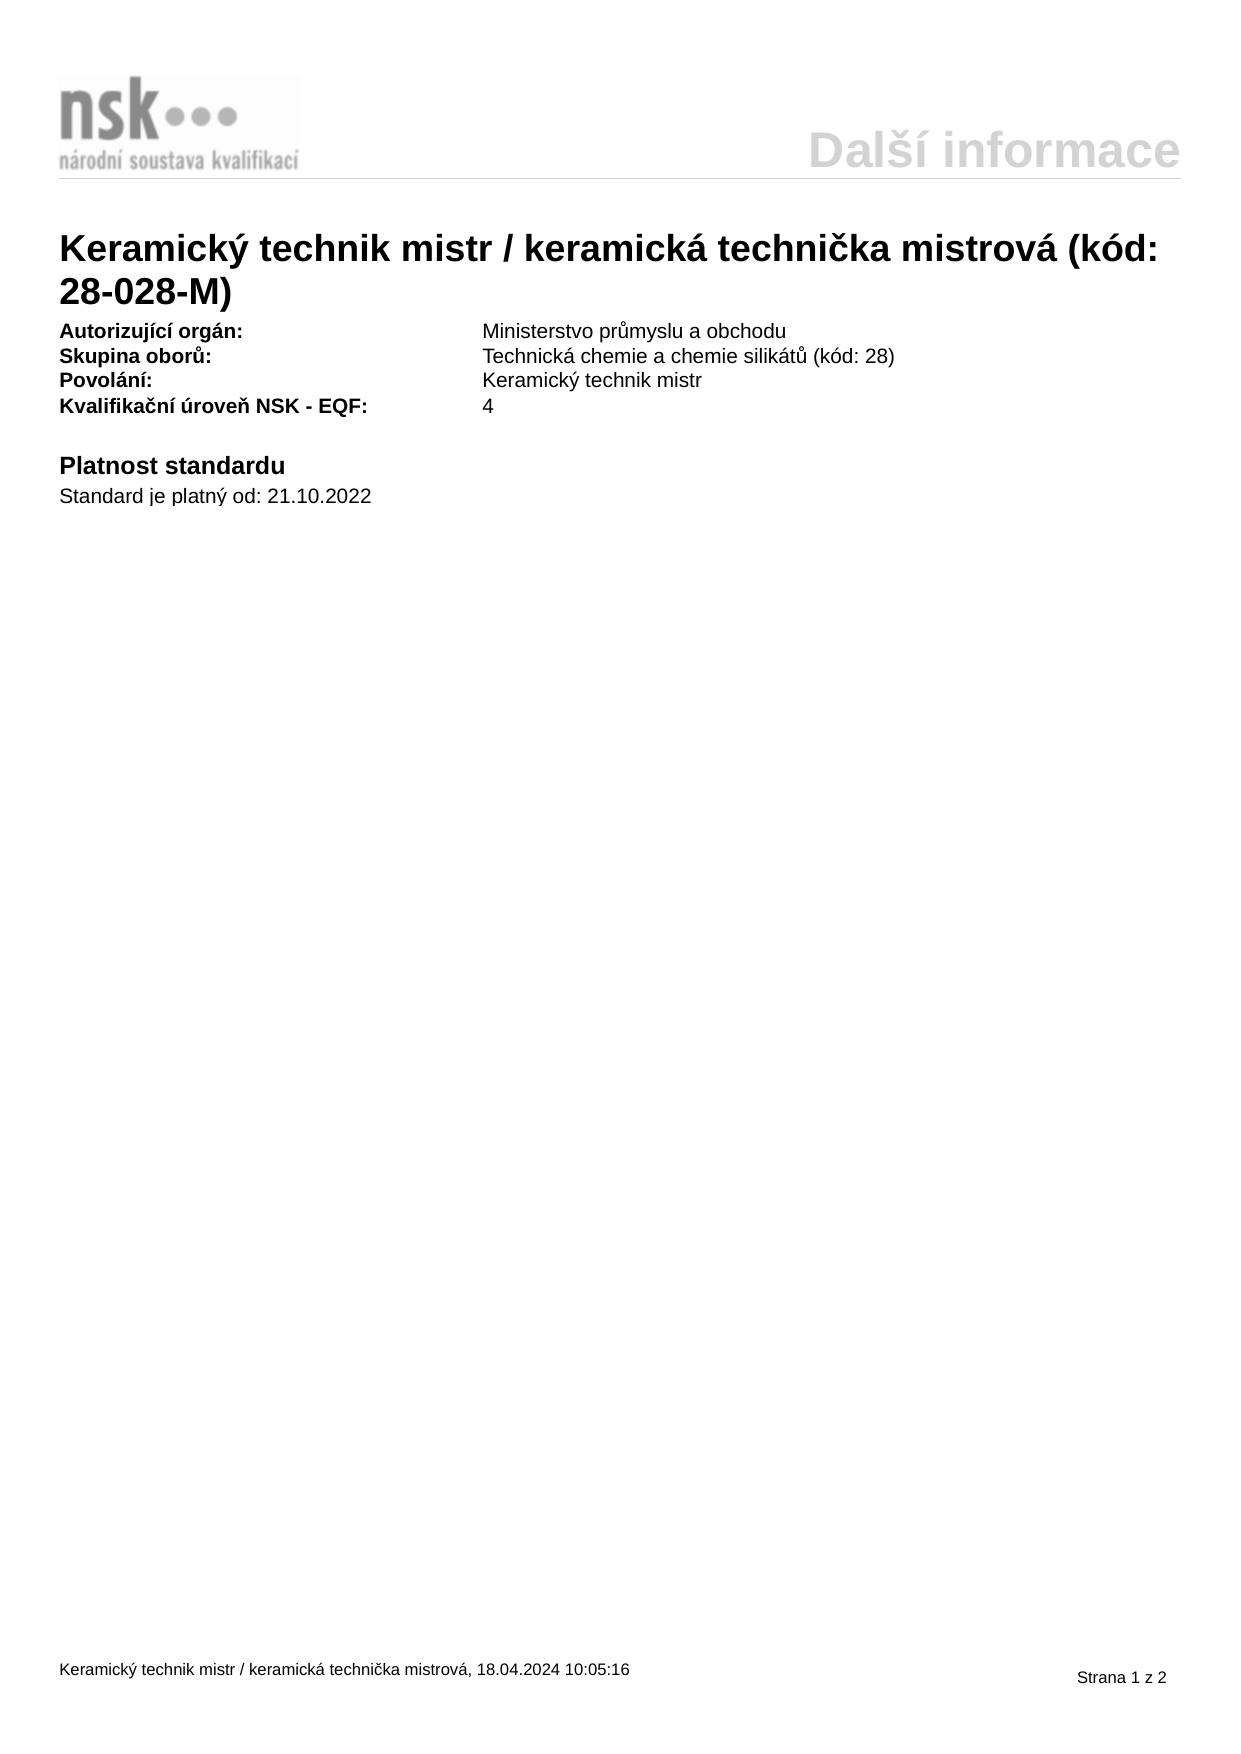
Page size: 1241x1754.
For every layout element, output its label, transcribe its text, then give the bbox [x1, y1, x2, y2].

table_cell Platnost standardu [59, 448, 1181, 483]
table_cell [619, 196, 627, 224]
table_cell [119, 418, 482, 447]
table_cell Povolání: [59, 368, 482, 392]
table_cell [482, 806, 619, 1106]
table_cell [482, 506, 619, 806]
table_cell Autorizující orgán: [59, 319, 482, 343]
table_cell [861, 196, 1167, 224]
table_cell [59, 196, 119, 224]
table_cell [619, 506, 627, 806]
table_cell [619, 806, 627, 1106]
table_header Další informace [627, 59, 1181, 178]
table_cell Strana 1 z 2 [861, 1660, 1167, 1696]
picture [58, 59, 620, 172]
table_cell Standard je platný od: 21.10.2022 [59, 484, 1181, 506]
table_cell Ministerstvo průmyslu a obchodu [482, 319, 1181, 344]
table_cell [861, 1384, 1167, 1659]
table_cell [119, 1384, 482, 1659]
table_cell Technická chemie a chemie silikátů (kód: 28) [482, 344, 1181, 368]
table_cell [482, 1106, 619, 1383]
table_cell [1167, 1384, 1181, 1659]
table_cell Skupina oborů: [59, 344, 482, 368]
table_cell [482, 418, 619, 447]
table_cell [119, 196, 482, 224]
table_cell Keramický technik mistr [482, 368, 1181, 393]
table_header [620, 59, 627, 172]
table_cell 4 [482, 394, 1181, 417]
table_cell [59, 1106, 119, 1383]
table_cell [59, 806, 119, 1106]
table_cell [482, 1384, 619, 1659]
table_cell Keramický technik mistr / keramická technička mistrová, 18.04.2024 10:05:16 [59, 1660, 861, 1696]
table_cell [1167, 196, 1181, 224]
table_cell [59, 418, 119, 447]
table_cell [627, 806, 861, 1106]
table_cell [619, 418, 627, 447]
table_cell [627, 418, 861, 447]
table_cell [59, 506, 119, 806]
table_cell [619, 1384, 627, 1659]
table_cell [1167, 806, 1181, 1106]
table_cell [59, 1384, 119, 1659]
table_cell [482, 313, 619, 319]
table_cell [627, 506, 861, 806]
table_cell [627, 196, 861, 224]
table_cell [1167, 1106, 1181, 1383]
table_cell [619, 313, 627, 319]
table_cell [119, 506, 482, 806]
table_cell [119, 806, 482, 1106]
table_cell [119, 172, 482, 178]
table_cell [482, 172, 619, 178]
table_cell [1167, 418, 1181, 447]
table_cell [619, 1106, 627, 1383]
table_cell [59, 313, 119, 319]
table_cell [1167, 1660, 1181, 1696]
table_cell [119, 313, 482, 319]
table_cell [59, 179, 1181, 196]
table_cell [482, 196, 619, 224]
table_cell Keramický technik mistr / keramická technička mistrová (kód: 28-028-M) [59, 224, 1181, 313]
table_cell [1167, 313, 1181, 319]
table_cell [119, 1106, 482, 1383]
table_cell [861, 1106, 1167, 1383]
table_cell [1167, 506, 1181, 806]
table_cell [861, 506, 1167, 806]
table_cell [627, 1384, 861, 1659]
table_cell [59, 172, 119, 178]
table_cell [619, 172, 627, 178]
table_cell [861, 806, 1167, 1106]
table_cell [627, 313, 861, 319]
table_cell Kvalifikační úroveň NSK - EQF: [59, 394, 482, 417]
table_cell [861, 313, 1167, 319]
table_cell [861, 418, 1167, 447]
table_cell [627, 1106, 861, 1383]
